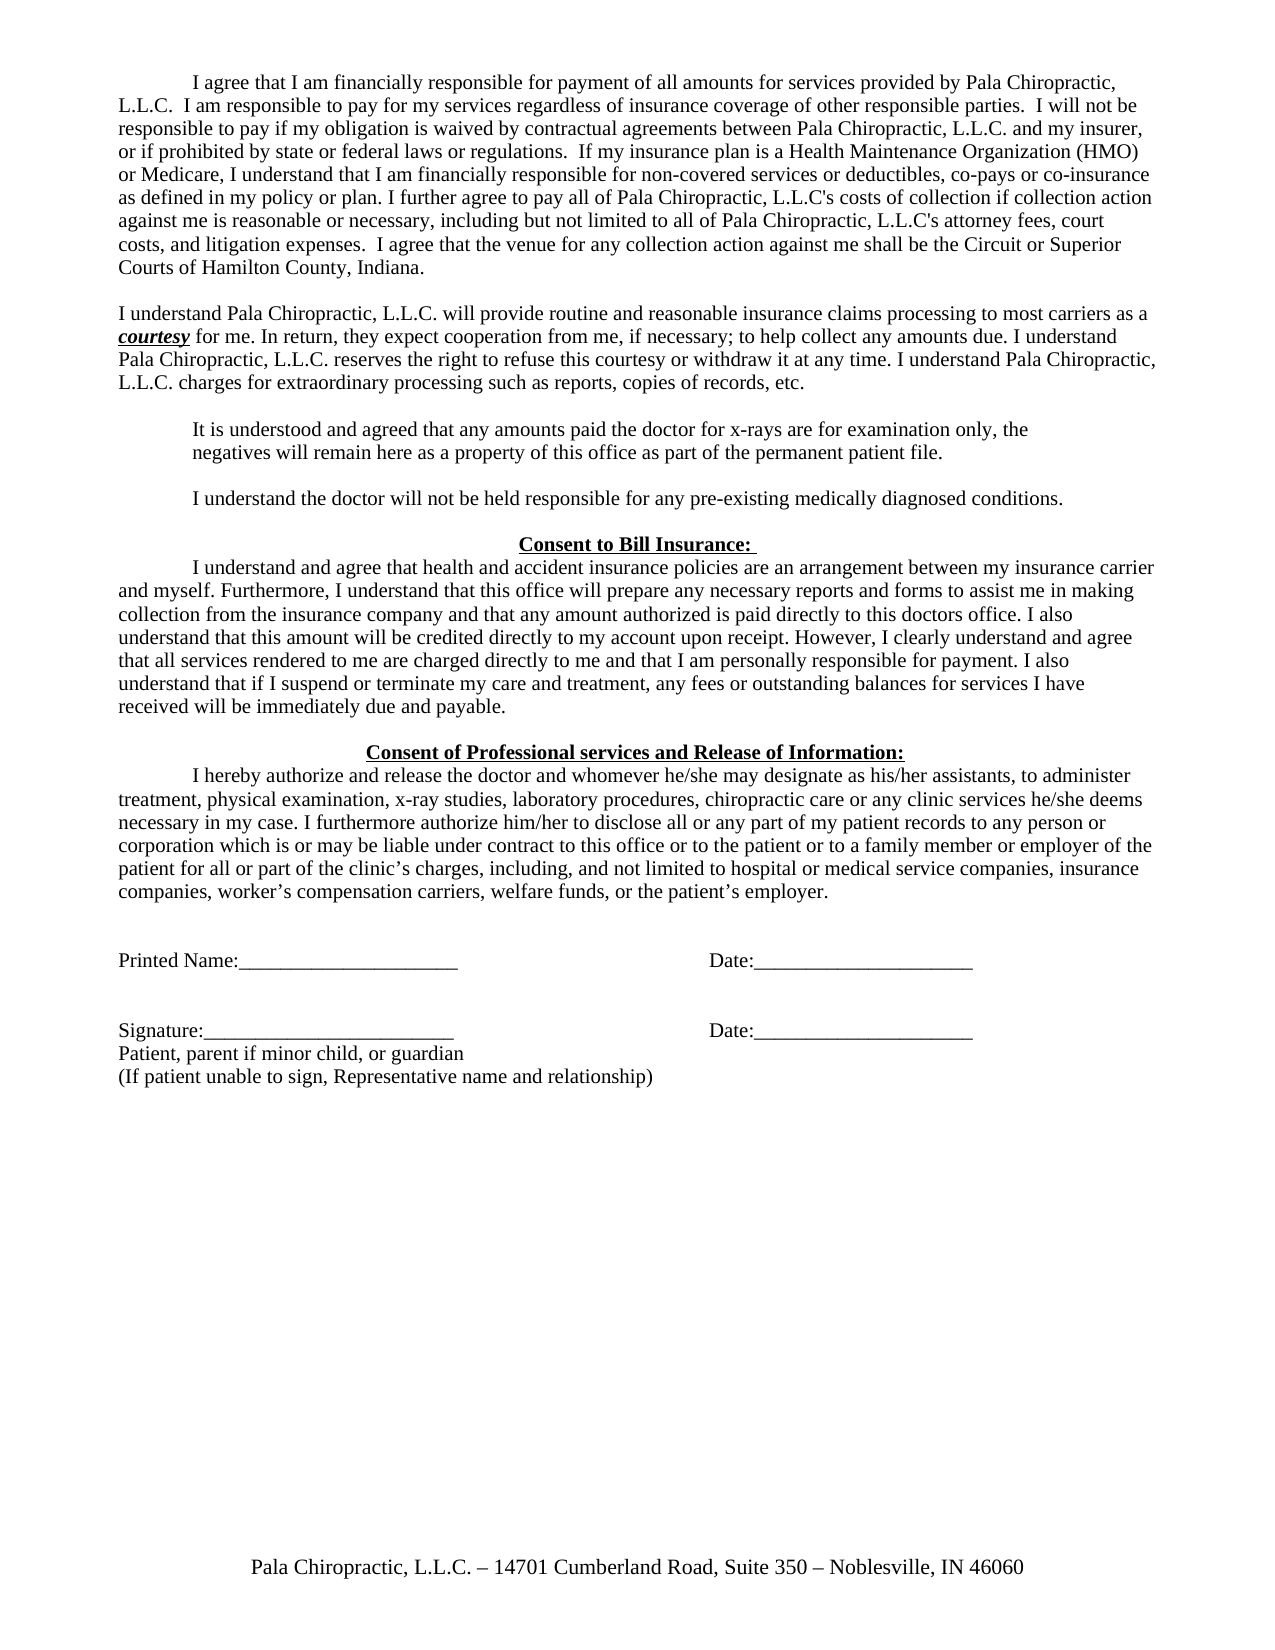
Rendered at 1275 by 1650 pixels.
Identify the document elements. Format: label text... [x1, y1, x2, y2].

text Consent to Bill Insurance: [118, 533, 1157, 556]
text I understand and agree that health and accident insurance policies are an arrangement between my insurance carrier and myself. Furthermore, I understand that this office will prepare any necessary reports and forms to assist me in making collection from the insurance company and that any amount authorized is paid directly to this doctors office. I also understand that this amount will be credited directly to my account upon receipt. However, I clearly understand and agree that all services rendered to me are charged directly to me and that I am personally responsible for payment. I also understand that if I suspend or terminate my care and treatment, any fees or outstanding balances for services I have received will be immediately due and payable. [118, 556, 1157, 718]
text Consent of Professional services and Release of Information: [118, 741, 1157, 764]
text It is understood and agreed that any amounts paid the doctor for x-rays are for examination only, the negatives will remain here as a property of this office as part of the permanent patient file. [118, 417, 1157, 464]
text Signature:________________________ Date:_____________________ [118, 1019, 1157, 1042]
text I agree that I am financially responsible for payment of all amounts for services provided by Pala Chiropractic, L.L.C. I am responsible to pay for my services regardless of insurance coverage of other responsible parties. I will not be responsible to pay if my obligation is waived by contractual agreements between Pala Chiropractic, L.L.C. and my insurer, or if prohibited by state or federal laws or regulations. If my insurance plan is a Health Maintenance Organization (HMO) or Medicare, I understand that I am financially responsible for non-covered services or deductibles, co-pays or co-insurance as defined in my policy or plan. I further agree to pay all of Pala Chiropractic, L.L.C's costs of collection if collection action against me is reasonable or necessary, including but not limited to all of Pala Chiropractic, L.L.C's attorney fees, court costs, and litigation expenses. I agree that the venue for any collection action against me shall be the Circuit or Superior Courts of Hamilton County, Indiana. [118, 71, 1157, 279]
text Printed Name:_____________________ Date:_____________________ [118, 949, 1157, 972]
text (If patient unable to sign, Representative name and relationship) [118, 1065, 1157, 1088]
text I hereby authorize and release the doctor and whomever he/she may designate as his/her assistants, to administer treatment, physical examination, x-ray studies, laboratory procedures, chiropractic care or any clinic services he/she deems necessary in my case. I furthermore authorize him/her to disclose all or any part of my patient records to any person or corporation which is or may be liable under contract to this office or to the patient or to a family member or employer of the patient for all or part of the clinic’s charges, including, and not limited to hospital or medical service companies, insurance companies, worker’s compensation carriers, welfare funds, or the patient’s employer. [118, 764, 1157, 903]
text I understand Pala Chiropractic, L.L.C. will provide routine and reasonable insurance claims processing to most carriers as a courtesy for me. In return, they expect cooperation from me, if necessary; to help collect any amounts due. I understand Pala Chiropractic, L.L.C. reserves the right to refuse this courtesy or withdraw it at any time. I understand Pala Chiropractic, L.L.C. charges for extraordinary processing such as reports, copies of records, etc. [118, 302, 1157, 394]
text Patient, parent if minor child, or guardian [118, 1042, 1157, 1065]
text I understand the doctor will not be held responsible for any pre-existing medically diagnosed conditions. [118, 487, 1157, 510]
